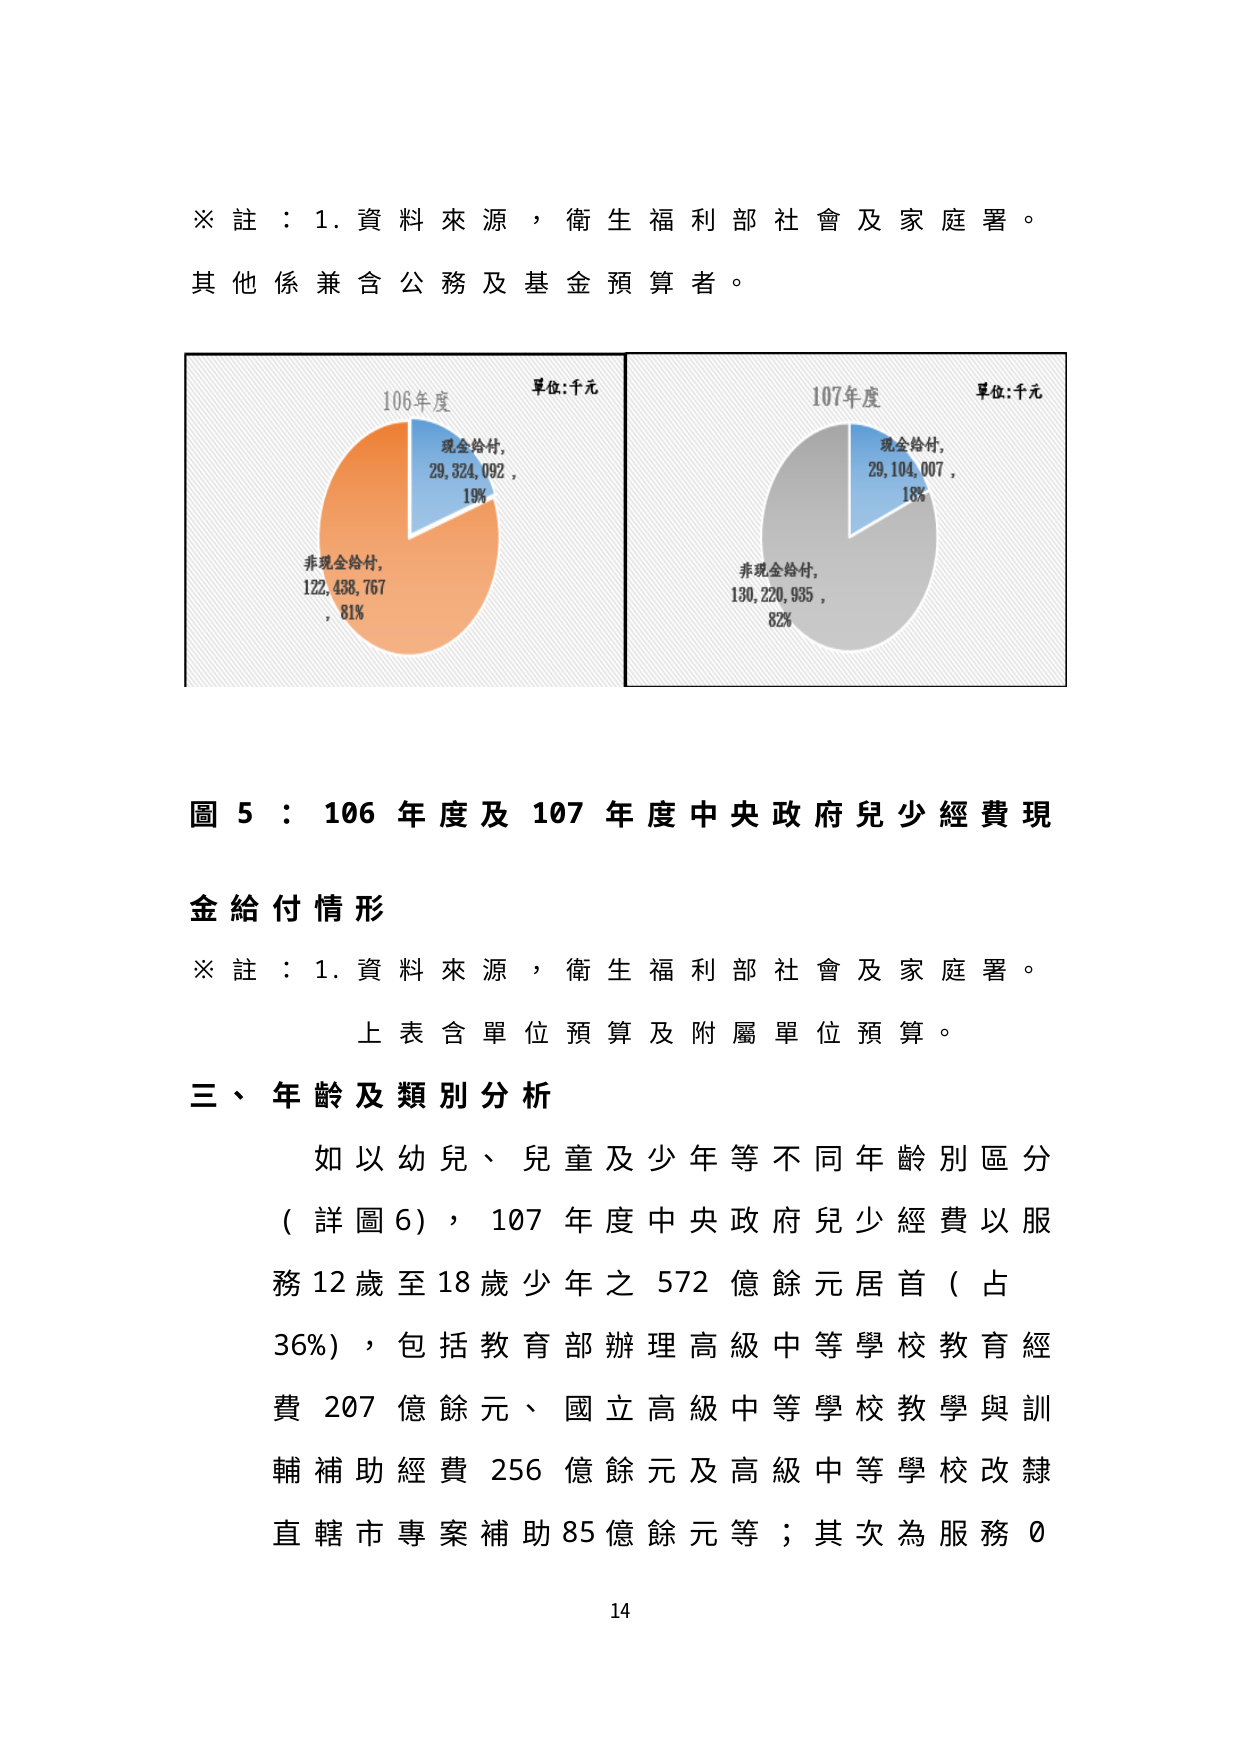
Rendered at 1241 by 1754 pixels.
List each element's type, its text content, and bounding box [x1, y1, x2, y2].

text 圖5：106年度及107年度中央政府兒少經費現金給付情形 [183, 687, 1058, 927]
text [183, 302, 1058, 352]
text ※註：1.資料來源，衛生福利部社會及家庭署。上表含單位預算及附屬單位預算。 [183, 927, 1058, 1052]
text ※註：1.資料來源，衛生福利部社會及家庭署。其他係兼含公務及基金預算者。 [183, 177, 1058, 302]
text 如以幼兒、兒童及少年等不同年齡別區分(詳圖6)，107年度中央政府兒少經費以服務12歲至18歲少年之572億餘元居首(占36%)，包括教育部辦理高級中等學校教育經費207億餘元、國立高級中等學校教學與訓輔補助經費256億餘元及高級中等學校改隸直轄市專案補助85億餘元等；其次為服務0 [242, 1115, 1058, 1552]
text 三、年齡及類別分析 [183, 1052, 1058, 1115]
